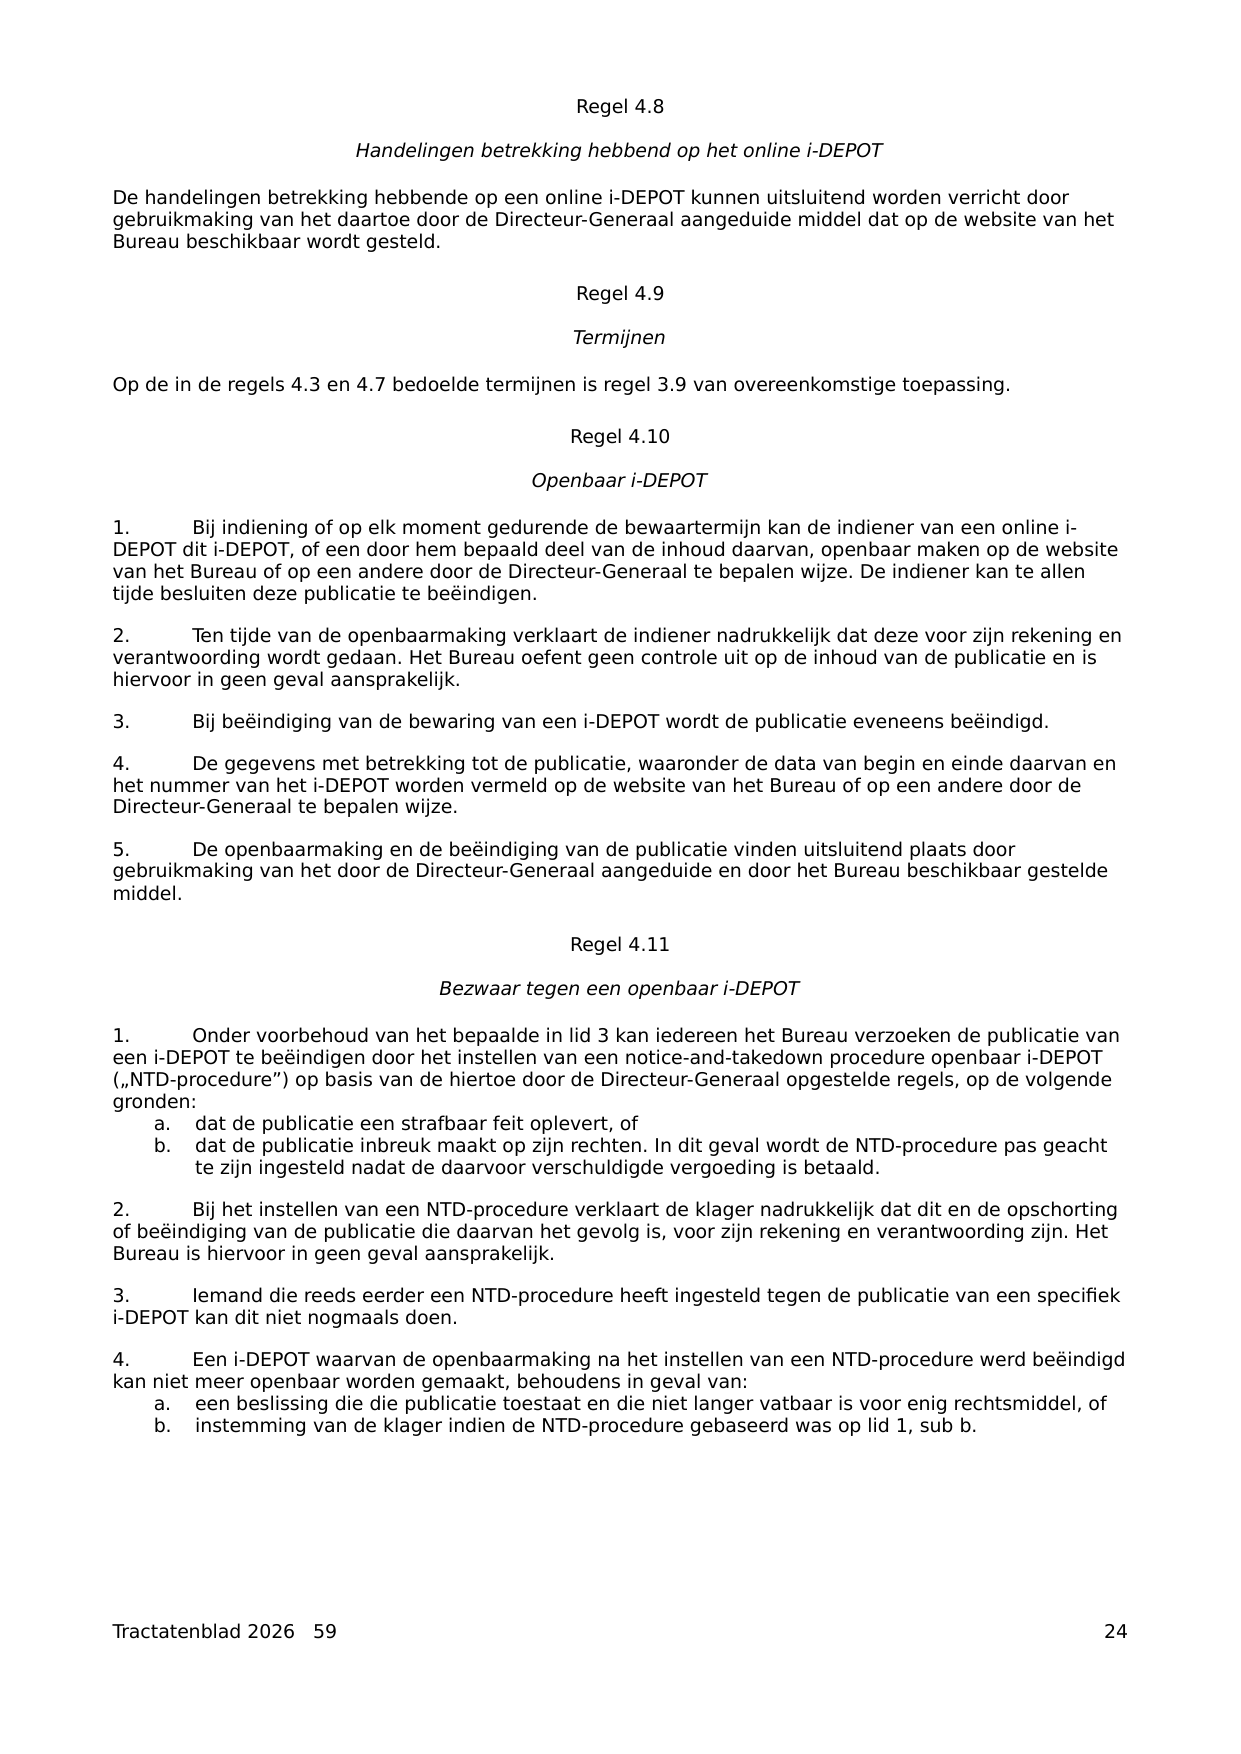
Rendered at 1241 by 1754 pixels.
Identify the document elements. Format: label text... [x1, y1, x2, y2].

text Op de in de regels 4.3 en 4.7 bedoelde termijnen is regel 3.9 van overeenkomstige toepassing. [112, 374, 1128, 396]
text 5. De openbaarmaking en de beëindiging van de publicatie vinden uitsluitend plaats door gebruikmaking van het door de Directeur-Generaal aangeduide en door het Bureau beschikbaar gestelde middel. [112, 838, 1128, 904]
text 3. Bij beëindiging van de bewaring van een i-DEPOT wordt de publicatie eveneens beëindigd. [112, 711, 1128, 732]
text 4. De gegevens met betrekking tot de publicatie, waaronder de data van begin en einde daarvan en het nummer van het i-DEPOT worden vermeld op de website van het Bureau of op een andere door de Directeur-Generaal te bepalen wijze. [112, 752, 1128, 818]
subtitle Regel 4.9 Termijnen [112, 283, 1128, 349]
subtitle Regel 4.8 Handelingen betrekking hebbend op het online i-DEPOT [112, 96, 1128, 162]
text a. dat de publicatie een strafbaar feit oplevert, of [153, 1113, 1128, 1135]
subtitle Regel 4.11 Bezwaar tegen een openbaar i-DEPOT [112, 934, 1128, 1000]
text 2. Bij het instellen van een NTD-procedure verklaart de klager nadrukkelijk dat dit en de opschorting of beëindiging van de publicatie die daarvan het gevolg is, voor zijn rekening en verantwoording zijn. Het Bureau is hiervoor in geen geval aansprakelijk. [112, 1199, 1128, 1265]
text a. een beslissing die die publicatie toestaat en die niet langer vatbaar is voor enig rechtsmiddel, of [153, 1393, 1128, 1415]
text 1. Bij indiening of op elk moment gedurende de bewaartermijn kan de indiener van een online i-DEPOT dit i-DEPOT, of een door hem bepaald deel van de inhoud daarvan, openbaar maken op de website van het Bureau of op een andere door de Directeur-Generaal te bepalen wijze. De indiener kan te allen tijde besluiten deze publicatie te beëindigen. [112, 517, 1128, 604]
text De handelingen betrekking hebbende op een online i-DEPOT kunnen uitsluitend worden verricht door gebruikmaking van het daartoe door de Directeur-Generaal aangeduide middel dat op de website van het Bureau beschikbaar wordt gesteld. [112, 187, 1128, 253]
text 2. Ten tijde van de openbaarmaking verklaart de indiener nadrukkelijk dat deze voor zijn rekening en verantwoording wordt gedaan. Het Bureau oefent geen controle uit op de inhoud van de publicatie en is hiervoor in geen geval aansprakelijk. [112, 624, 1128, 691]
text b. instemming van de klager indien de NTD-procedure gebaseerd was op lid 1, sub b. [153, 1415, 1128, 1437]
subtitle Regel 4.10 Openbaar i-DEPOT [112, 426, 1128, 492]
text 3. Iemand die reeds eerder een NTD-procedure heeft ingesteld tegen de publicatie van een specifiek i-DEPOT kan dit niet nogmaals doen. [112, 1285, 1128, 1329]
text b. dat de publicatie inbreuk maakt op zijn rechten. In dit geval wordt de NTD-procedure pas geacht te zijn ingesteld nadat de daarvoor verschuldigde vergoeding is betaald. [153, 1135, 1128, 1179]
text 1. Onder voorbehoud van het bepaalde in lid 3 kan iedereen het Bureau verzoeken de publicatie van een i-DEPOT te beëindigen door het instellen van een notice-and-takedown procedure openbaar i-DEPOT („NTD-procedure”) op basis van de hiertoe door de Directeur-Generaal opgestelde regels, op de volgende gronden: [112, 1025, 1128, 1113]
text 4. Een i-DEPOT waarvan de openbaarmaking na het instellen van een NTD-procedure werd beëindigd kan niet meer openbaar worden gemaakt, behoudens in geval van: [112, 1349, 1128, 1393]
